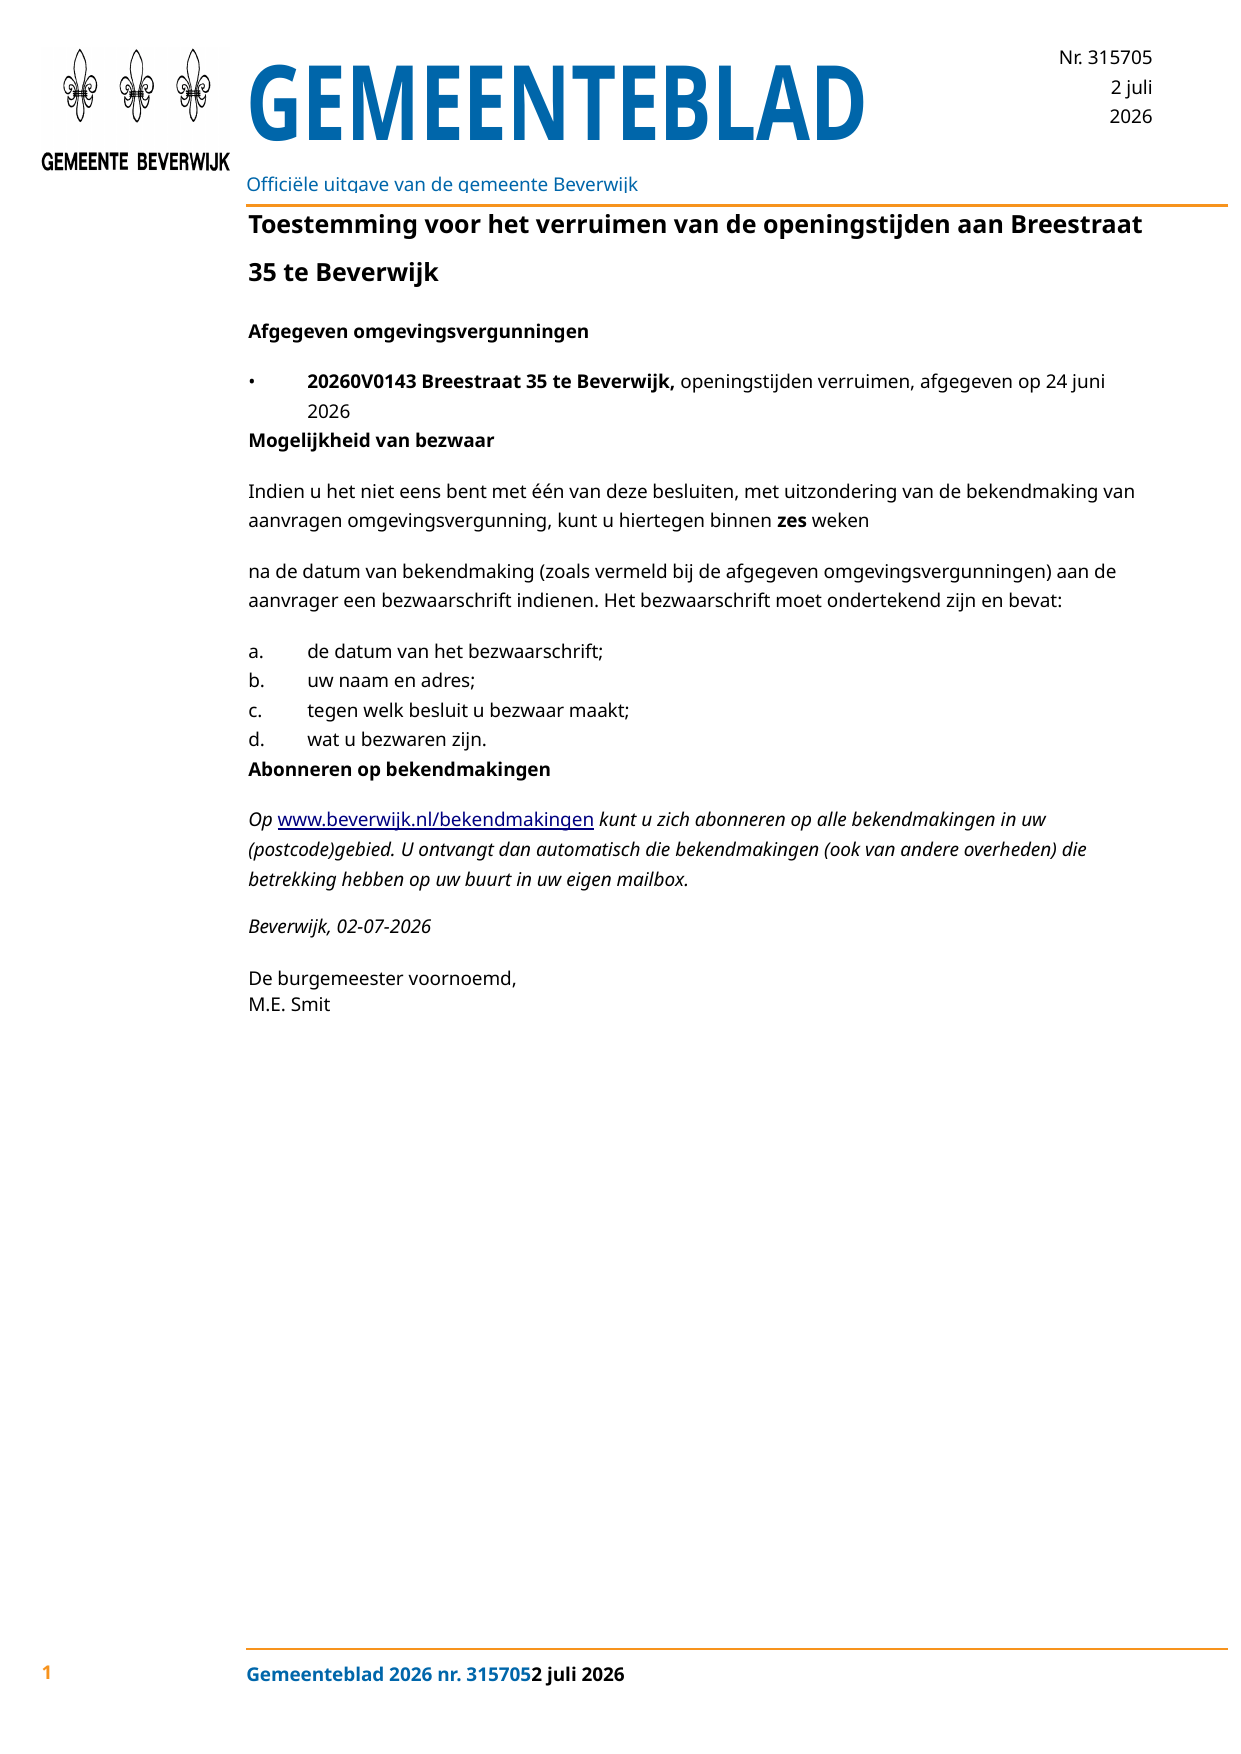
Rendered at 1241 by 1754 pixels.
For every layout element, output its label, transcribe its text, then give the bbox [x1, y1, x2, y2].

text Afgegeven omgevingsvergunningen [248, 318, 1152, 344]
picture [41, 47, 231, 172]
list tegen welk besluit u bezwaar maakt; [248, 697, 1152, 723]
text Indien u het niet eens bent met één van deze besluiten, met uitzondering van de bekendmaking van aanvragen omgevingsvergunning, kunt u hiertegen binnen zes weken [248, 478, 1152, 533]
list wat u bezwaren zijn. [248, 727, 1152, 752]
text Mogelijkheid van bezwaar [248, 427, 1152, 453]
text Beverwijk, 02-07-2026 [248, 914, 1152, 939]
text na de datum van bekendmaking (zoals vermeld bij de afgegeven omgevingsvergunningen) aan de aanvrager een bezwaarschrift indienen. Het bezwaarschrift moet ondertekend zijn en bevat: [248, 558, 1152, 613]
text Abonneren op bekendmakingen [248, 756, 1152, 782]
text De burgemeester voornoemd, [248, 965, 1152, 991]
text M.E. Smit [248, 991, 1152, 1017]
text Op www.beverwijk.nl/bekendmakingen kunt u zich abonneren op alle bekendmakingen in uw (postcode)gebied. U ontvangt dan automatisch die bekendmakingen (ook van andere overheden) die betrekking hebben op uw buurt in uw eigen mailbox. [248, 807, 1152, 892]
list de datum van het bezwaarschrift; [248, 638, 1152, 664]
list 20260V0143 Breestraat 35 te Beverwijk, openingstijden verruimen, afgegeven op 24 juni 2026 [248, 368, 1152, 424]
list uw naam en adres; [248, 667, 1152, 693]
text Toestemming voor het verruimen van de openingstijden aan Breestraat 35 te Beverwijk [248, 207, 1152, 288]
